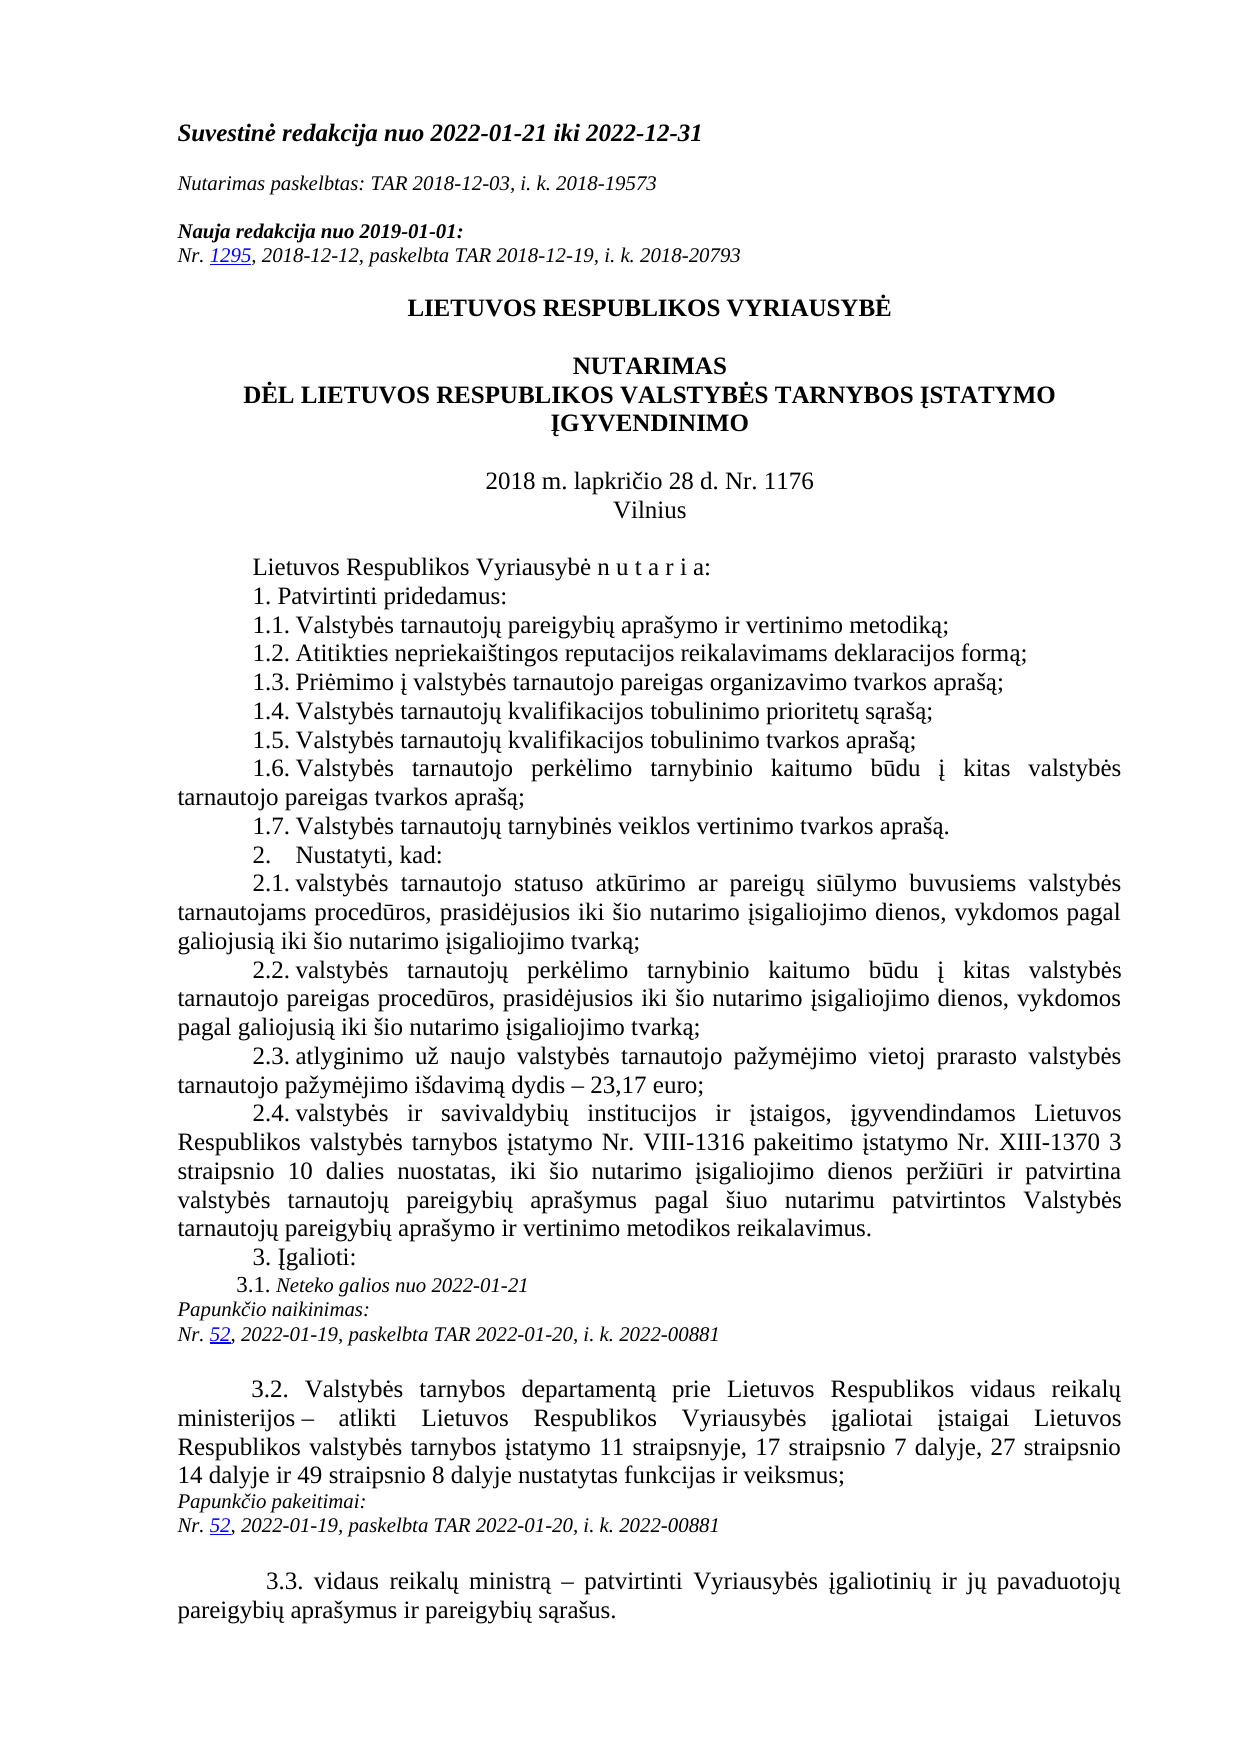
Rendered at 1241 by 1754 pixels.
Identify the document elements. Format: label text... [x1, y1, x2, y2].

text Nauja redakcija nuo 2019-01-01: [177, 219, 1122, 243]
text DĖL LIETUVOS RESPUBLIKOS VALSTYBĖS TARNYBOS ĮSTATYMO ĮGYVENDINIMO [177, 380, 1122, 437]
text Suvestinė redakcija nuo 2022-01-21 iki 2022-12-31 [177, 118, 1122, 147]
text 3. Įgalioti: [177, 1242, 1122, 1271]
text 2. Nustatyti, kad: [177, 840, 1122, 868]
text 1.5. Valstybės tarnautojų kvalifikacijos tobulinimo tvarkos aprašą; [177, 725, 1122, 753]
text Papunkčio naikinimas: [177, 1297, 1122, 1321]
text 1.1. Valstybės tarnautojų pareigybių aprašymo ir vertinimo metodiką; [177, 610, 1122, 638]
text 3.2. Valstybės tarnybos departamentą prie Lietuvos Respublikos vidaus reikalų ministerijos – atlikti Lietuvos Respublikos Vyriausybės įgaliotai įstaigai Lietuvos Respublikos valstybės tarnybos įstatymo 11 straipsnyje, 17 straipsnio 7 dalyje, 27 straipsnio 14 dalyje ir 49 straipsnio 8 dalyje nustatytas funkcijas ir veiksmus; [177, 1374, 1122, 1489]
text 1.3. Priėmimo į valstybės tarnautojo pareigas organizavimo tvarkos aprašą; [177, 667, 1122, 696]
text 1.4. Valstybės tarnautojų kvalifikacijos tobulinimo prioritetų sąrašą; [177, 696, 1122, 725]
text 3.3. vidaus reikalų ministrą – patvirtinti Vyriausybės įgaliotinių ir jų pavaduotojų pareigybių aprašymus ir pareigybių sąrašus. [177, 1566, 1122, 1624]
text Lietuvos Respublikos Vyriausybė n u t a r i a: [177, 552, 1122, 581]
text Nr. 1295, 2018-12-12, paskelbta TAR 2018-12-19, i. k. 2018-20793 [177, 243, 1122, 267]
text 3.1. Neteko galios nuo 2022-01-21 [177, 1271, 1122, 1297]
text 2.4. valstybės ir savivaldybių institucijos ir įstaigos, įgyvendindamos Lietuvos Respublikos valstybės tarnybos įstatymo Nr. VIII-1316 pakeitimo įstatymo Nr. XIII-1370 3 straipsnio 10 dalies nuostatas, iki šio nutarimo įsigaliojimo dienos peržiūri ir patvirtina valstybės tarnautojų pareigybių aprašymus pagal šiuo nutarimu patvirtintos Valstybės tarnautojų pareigybių aprašymo ir vertinimo metodikos reikalavimus. [177, 1098, 1122, 1242]
text 2.1. valstybės tarnautojo statuso atkūrimo ar pareigų siūlymo buvusiems valstybės tarnautojams procedūros, prasidėjusios iki šio nutarimo įsigaliojimo dienos, vykdomos pagal galiojusią iki šio nutarimo įsigaliojimo tvarką; [177, 868, 1122, 955]
text LIETUVOS RESPUBLIKOS VYRIAUSYBĖ [177, 293, 1122, 322]
text 1.7. Valstybės tarnautojų tarnybinės veiklos vertinimo tvarkos aprašą. [177, 811, 1122, 840]
text Vilnius [177, 495, 1122, 523]
text 1. Patvirtinti pridedamus: [177, 581, 1122, 610]
text NUTARIMAS [177, 351, 1122, 380]
text 2.2. valstybės tarnautojų perkėlimo tarnybinio kaitumo būdu į kitas valstybės tarnautojo pareigas procedūros, prasidėjusios iki šio nutarimo įsigaliojimo dienos, vykdomos pagal galiojusią iki šio nutarimo įsigaliojimo tvarką; [177, 955, 1122, 1041]
text Nr. 52, 2022-01-19, paskelbta TAR 2022-01-20, i. k. 2022-00881 [177, 1513, 1122, 1537]
text 1.6. Valstybės tarnautojo perkėlimo tarnybinio kaitumo būdu į kitas valstybės tarnautojo pareigas tvarkos aprašą; [177, 753, 1122, 811]
text 2018 m. lapkričio 28 d. Nr. 1176 [177, 466, 1122, 495]
text Nr. 52, 2022-01-19, paskelbta TAR 2022-01-20, i. k. 2022-00881 [177, 1321, 1122, 1346]
text 2.3. atlyginimo už naujo valstybės tarnautojo pažymėjimo vietoj prarasto valstybės tarnautojo pažymėjimo išdavimą dydis – 23,17 euro; [177, 1041, 1122, 1098]
text Papunkčio pakeitimai: [177, 1489, 1122, 1513]
text Nutarimas paskelbtas: TAR 2018-12-03, i. k. 2018-19573 [177, 171, 1122, 195]
text 1.2. Atitikties nepriekaištingos reputacijos reikalavimams deklaracijos formą; [177, 638, 1122, 667]
